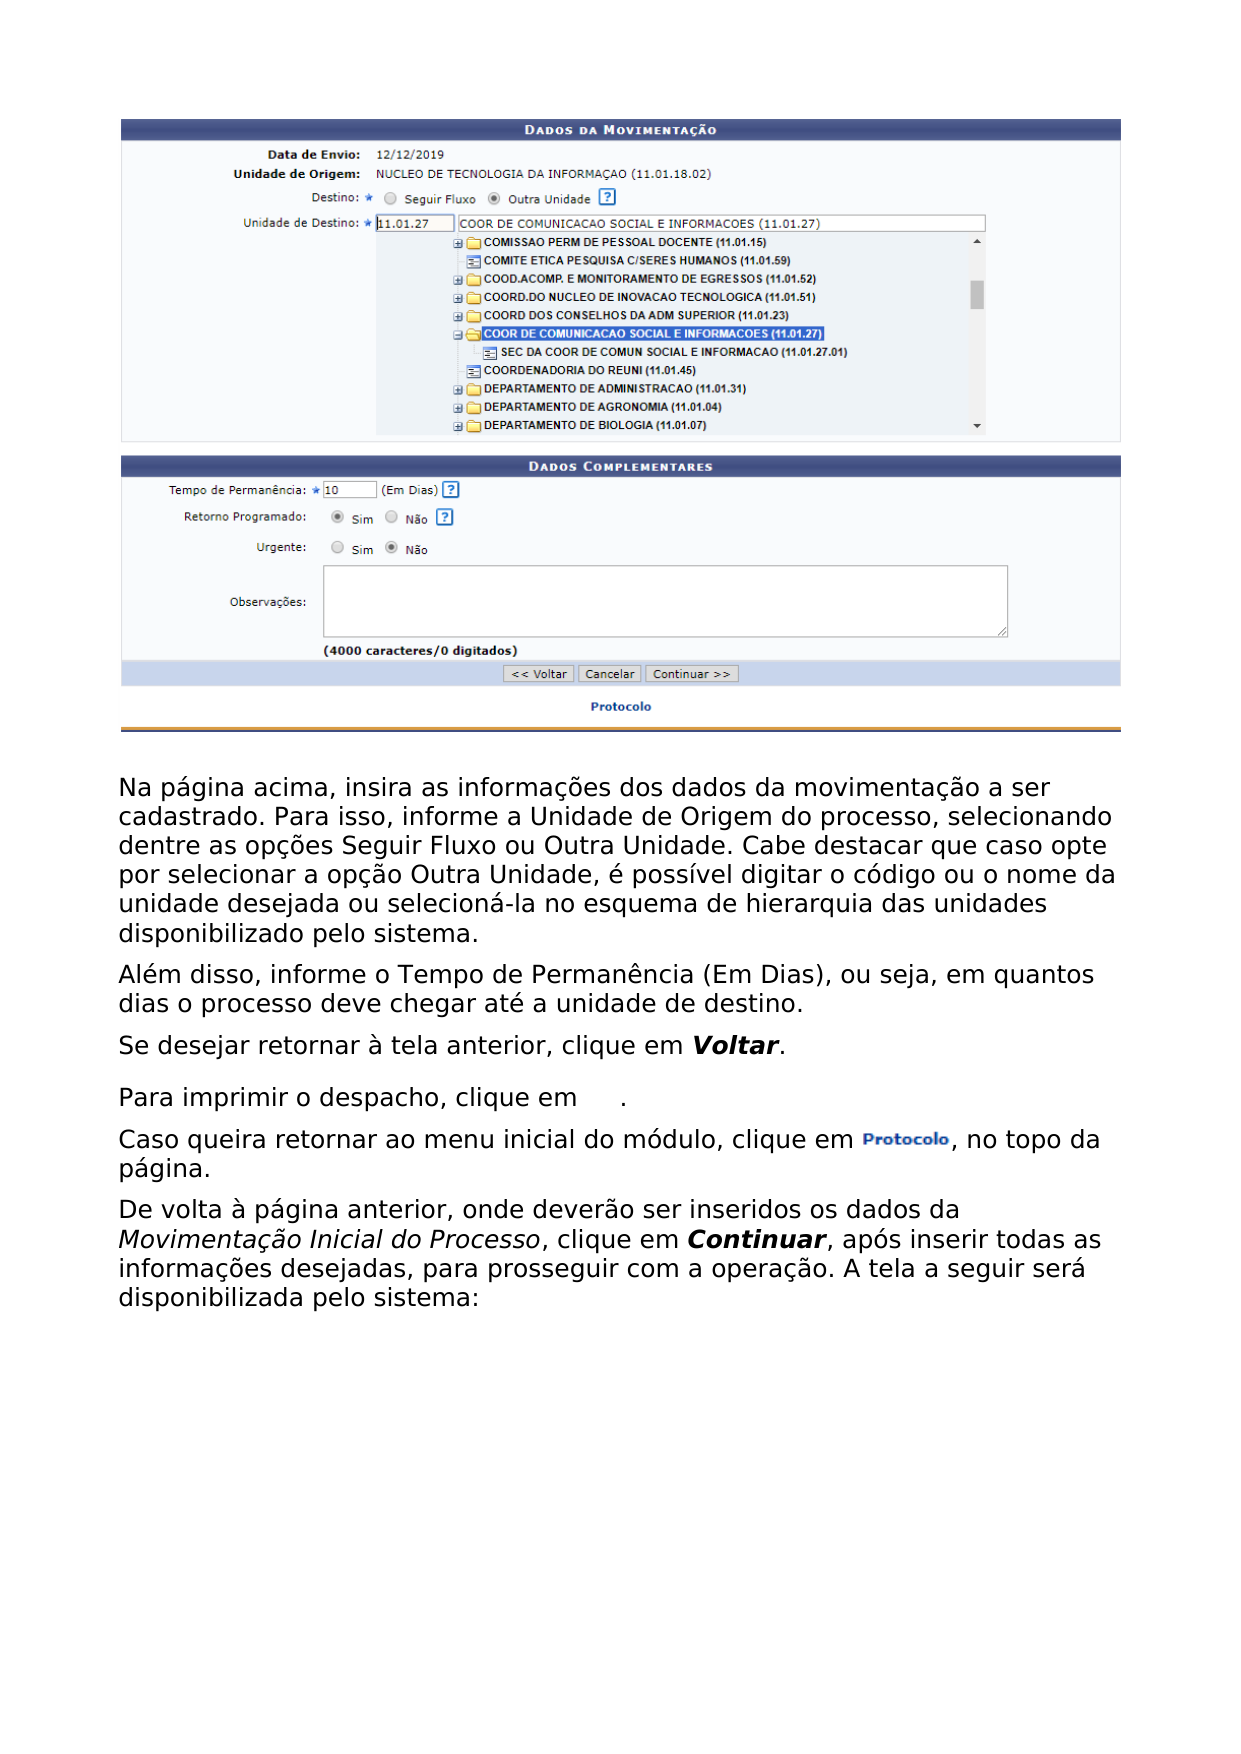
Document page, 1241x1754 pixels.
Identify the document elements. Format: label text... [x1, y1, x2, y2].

picture [118, 118, 1123, 732]
picture [862, 1129, 951, 1148]
text Na página acima, insira as informações dos dados da movimentação a ser cadastrado. Para isso, informe a Unidade de Origem do processo, selecionando dentre as opções Seguir Fluxo ou Outra Unidade. Cabe destacar que caso opte por selecionar a opção Outra Unidade, é possível digitar o código ou o nome da unidade desejada ou selecioná-la no esquema de hierarquia das unidades disponibilizado pelo sistema. [118, 773, 1122, 948]
text Para imprimir o despacho, clique em . [118, 1073, 1122, 1112]
text De volta à página anterior, onde deverão ser inseridos os dados da Movimentação Inicial do Processo, clique em Continuar, após inserir todas as informações desejadas, para prosseguir com a operação. A tela a seguir será disponibilizada pelo sistema: [118, 1196, 1122, 1312]
text Além disso, informe o Tempo de Permanência (Em Dias), ou seja, em quantos dias o processo deve chegar até a unidade de destino. [118, 960, 1122, 1019]
text Caso queira retornar ao menu inicial do módulo, clique em , no topo da página. [118, 1125, 1122, 1183]
text Se desejar retornar à tela anterior, clique em Voltar. [118, 1031, 1122, 1060]
